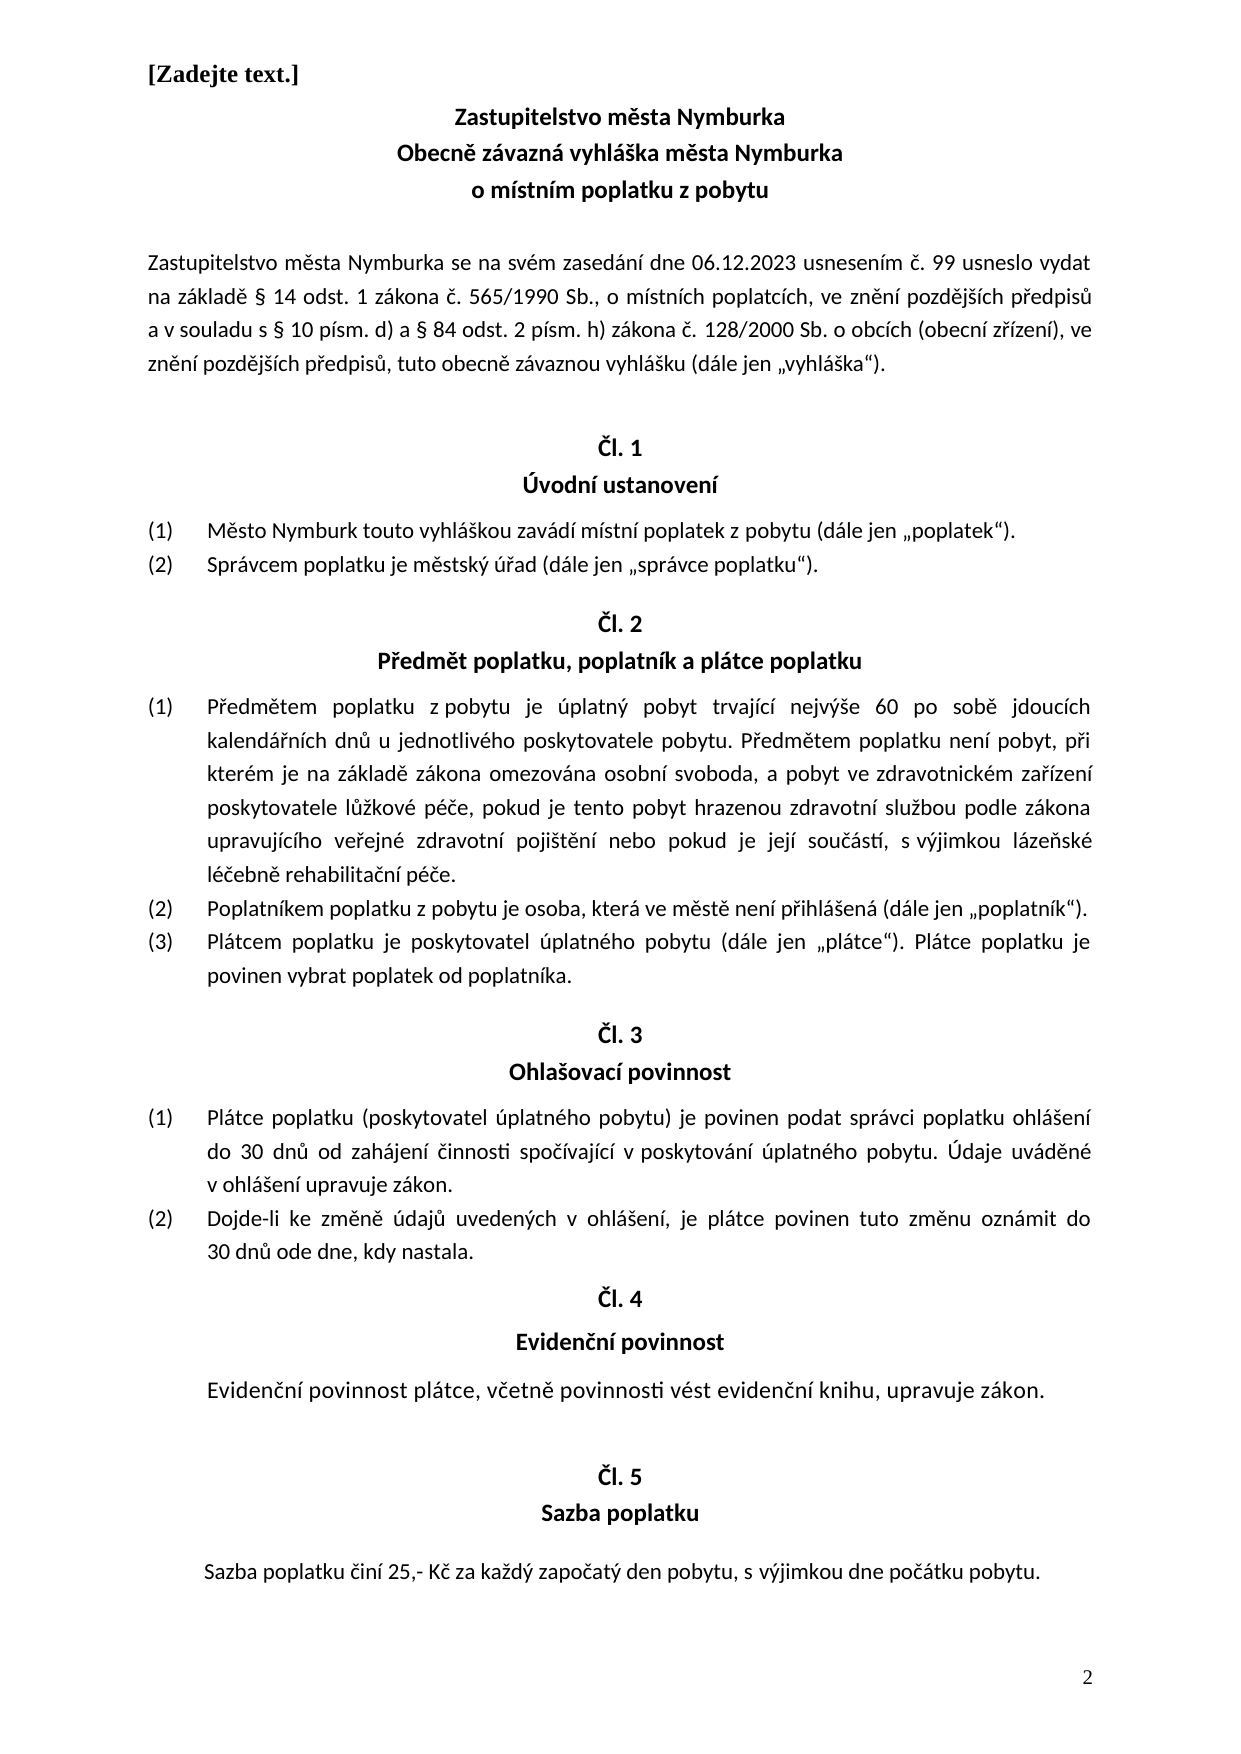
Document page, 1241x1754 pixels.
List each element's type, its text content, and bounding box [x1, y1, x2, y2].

list Plátce poplatku (poskytovatel úplatného pobytu) je povinen podat správci poplatku ohlášení do 30 dnů od zahájení činnosti spočívající v poskytování úplatného pobytu. Údaje uváděné v ohlášení upravuje zákon. [148, 1103, 1092, 1198]
list Poplatníkem poplatku z pobytu je osoba, která ve městě není přihlášená (dále jen „poplatník“). [148, 894, 1092, 922]
text Evidenční povinnost plátce, včetně povinnosti vést evidenční knihu, upravuje zákon. [207, 1376, 1092, 1405]
list Dojde-li ke změně údajů uvedených v ohlášení, je plátce povinen tuto změnu oznámit do 30 dnů ode dne, kdy nastala. [148, 1204, 1092, 1265]
text Čl. 2 [148, 608, 1092, 639]
list Správcem poplatku je městský úřad (dále jen „správce poplatku“). [148, 550, 1092, 578]
text Sazba poplatku činí 25,- Kč za každý započatý den pobytu, s výjimkou dne počátku pobytu. [204, 1557, 1092, 1585]
text Obecně závazná vyhláška města Nymburka [148, 138, 1092, 168]
text Sazba poplatku [148, 1497, 1092, 1528]
text Ohlašovací povinnost [148, 1056, 1092, 1087]
list Předmětem poplatku z pobytu je úplatný pobyt trvající nejvýše 60 po sobě jdoucích kalendářních dnů u jednotlivého poskytovatele pobytu. Předmětem poplatku není pobyt, při kterém je na základě zákona omezována osobní svoboda, a pobyt ve zdravotnickém zařízení poskytovatele lůžkové péče, pokud je tento pobyt hrazenou zdravotní službou podle zákona upravujícího veřejné zdravotní pojištění nebo pokud je její součástí, s výjimkou lázeňské léčebně rehabilitační péče. [148, 692, 1092, 888]
text Čl. 1 [148, 432, 1092, 463]
list Plátcem poplatku je poskytovatel úplatného pobytu (dále jen „plátce“). Plátce poplatku je povinen vybrat poplatek od poplatníka. [148, 927, 1092, 989]
text Předmět poplatku, poplatník a plátce poplatku [148, 645, 1092, 676]
text Evidenční povinnost [148, 1326, 1092, 1357]
text Zastupitelstvo města Nymburka [148, 101, 1092, 132]
subtitle Zastupitelstvo města Nymburka se na svém zasedání dne 06.12.2023 usnesením č. 99 usneslo vydat na základě § 14 odst. 1 zákona č. 565/1990 Sb., o místních poplatcích, ve znění pozdějších předpisů a v souladu s § 10 písm. d) a § 84 odst. 2 písm. h) zákona č. 128/2000 Sb. o obcích (obecní zřízení), ve znění pozdějších předpisů, tuto obecně závaznou vyhlášku (dále jen „vyhláška“). [148, 248, 1092, 377]
text o místním poplatku z pobytu [148, 174, 1092, 205]
text Úvodní ustanovení [148, 469, 1092, 500]
list Město Nymburk touto vyhláškou zavádí místní poplatek z pobytu (dále jen „poplatek“). [148, 516, 1092, 544]
text Čl. 4 [148, 1283, 1092, 1314]
text Čl. 5 [148, 1461, 1092, 1491]
text Čl. 3 [148, 1019, 1092, 1050]
